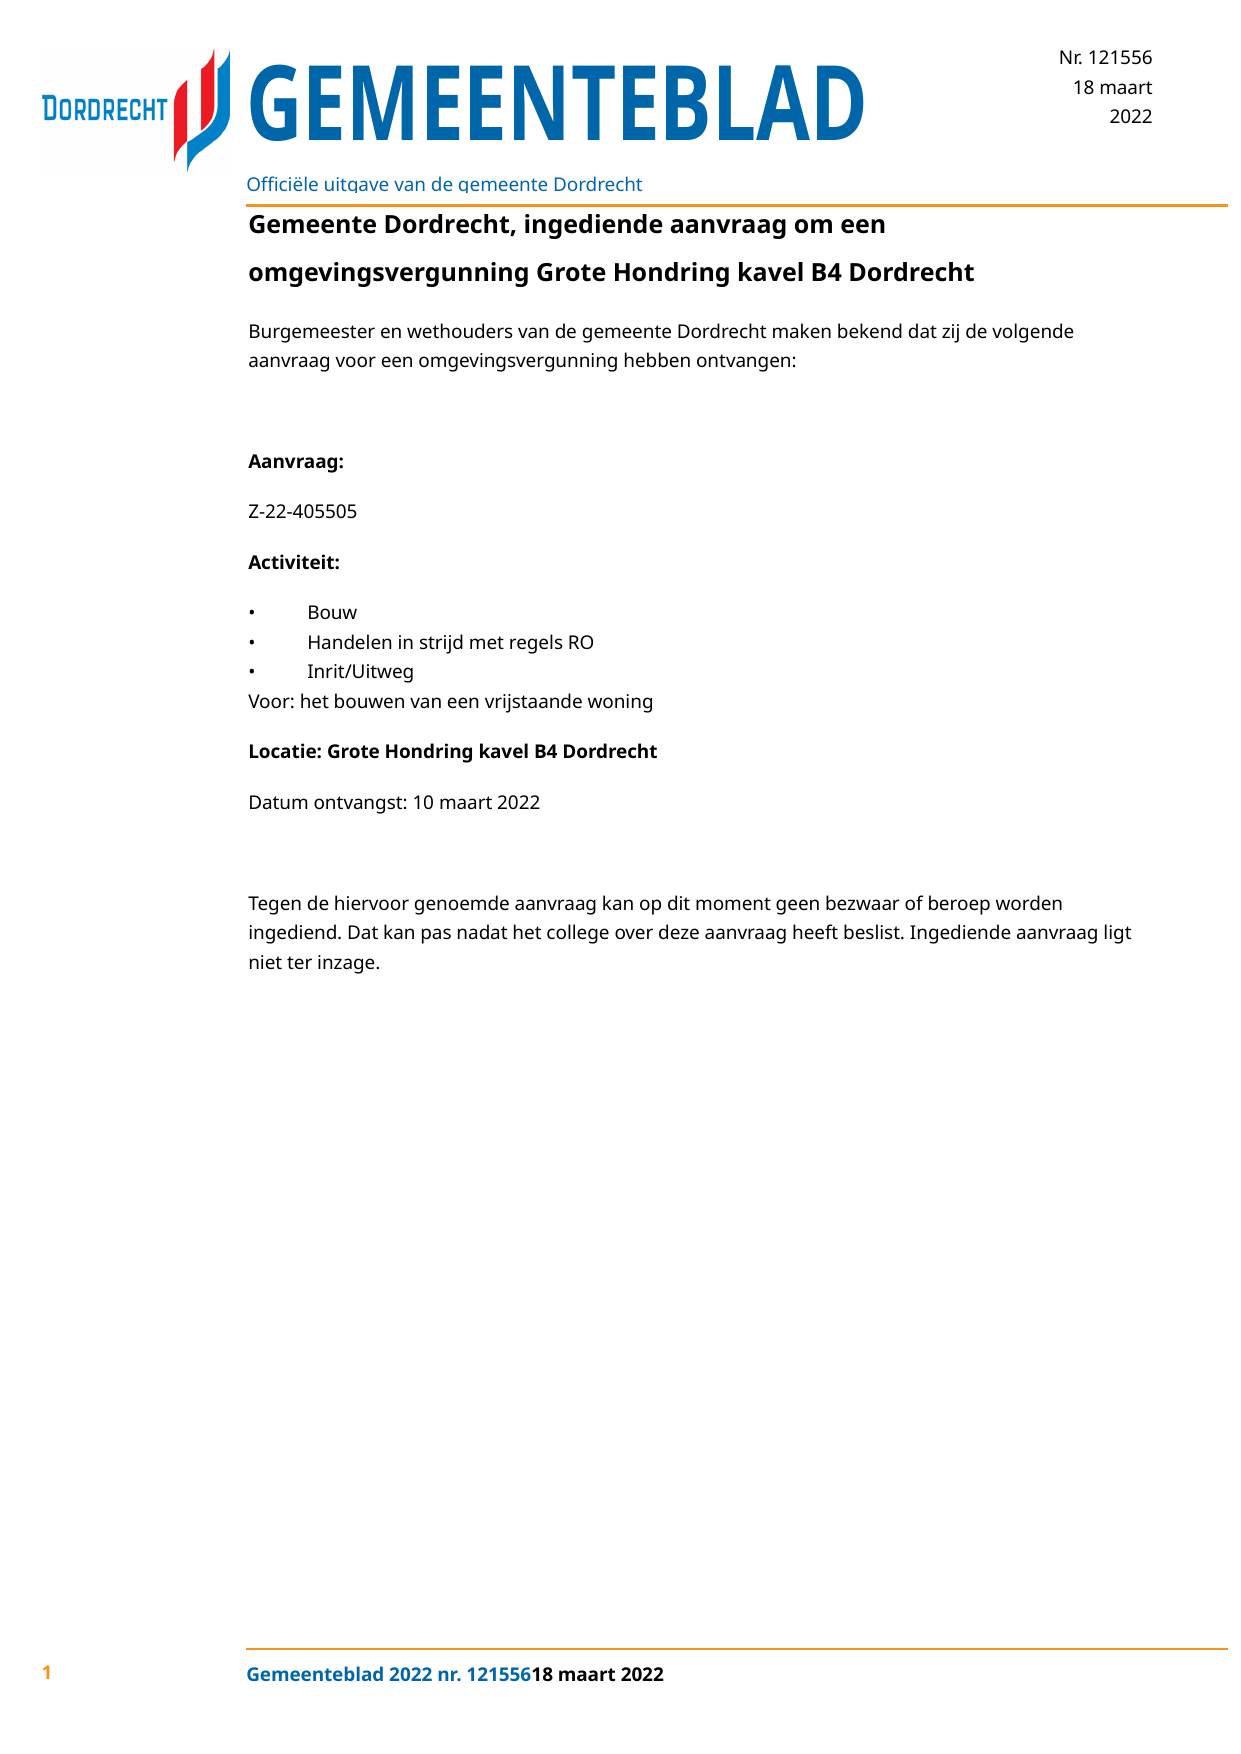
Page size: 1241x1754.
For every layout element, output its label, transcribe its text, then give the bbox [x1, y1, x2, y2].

text Tegen de hiervoor genoemde aanvraag kan op dit moment geen bezwaar of beroep worden ingediend. Dat kan pas nadat het college over deze aanvraag heeft beslist. Ingediende aanvraag ligt niet ter inzage. [248, 890, 1152, 975]
text Burgemeester en wethouders van de gemeente Dordrecht maken bekend dat zij de volgende aanvraag voor een omgevingsvergunning hebben ontvangen: [248, 318, 1152, 373]
list Handelen in strijd met regels RO [248, 629, 1152, 655]
text Datum ontvangst: 10 maart 2022 [248, 789, 1152, 815]
list Bouw [248, 599, 1152, 625]
text Activiteit: [248, 549, 1152, 575]
picture [41, 47, 231, 172]
text Gemeente Dordrecht, ingediende aanvraag om een omgevingsvergunning Grote Hondring kavel B4 Dordrecht [248, 207, 1152, 288]
text Voor: het bouwen van een vrijstaande woning [248, 688, 1152, 714]
list Inrit/Uitweg [248, 659, 1152, 684]
text Locatie: Grote Hondring kavel B4 Dordrecht [248, 739, 1152, 764]
text Aanvraag: [248, 448, 1152, 474]
text Z-22-405505 [248, 499, 1152, 524]
